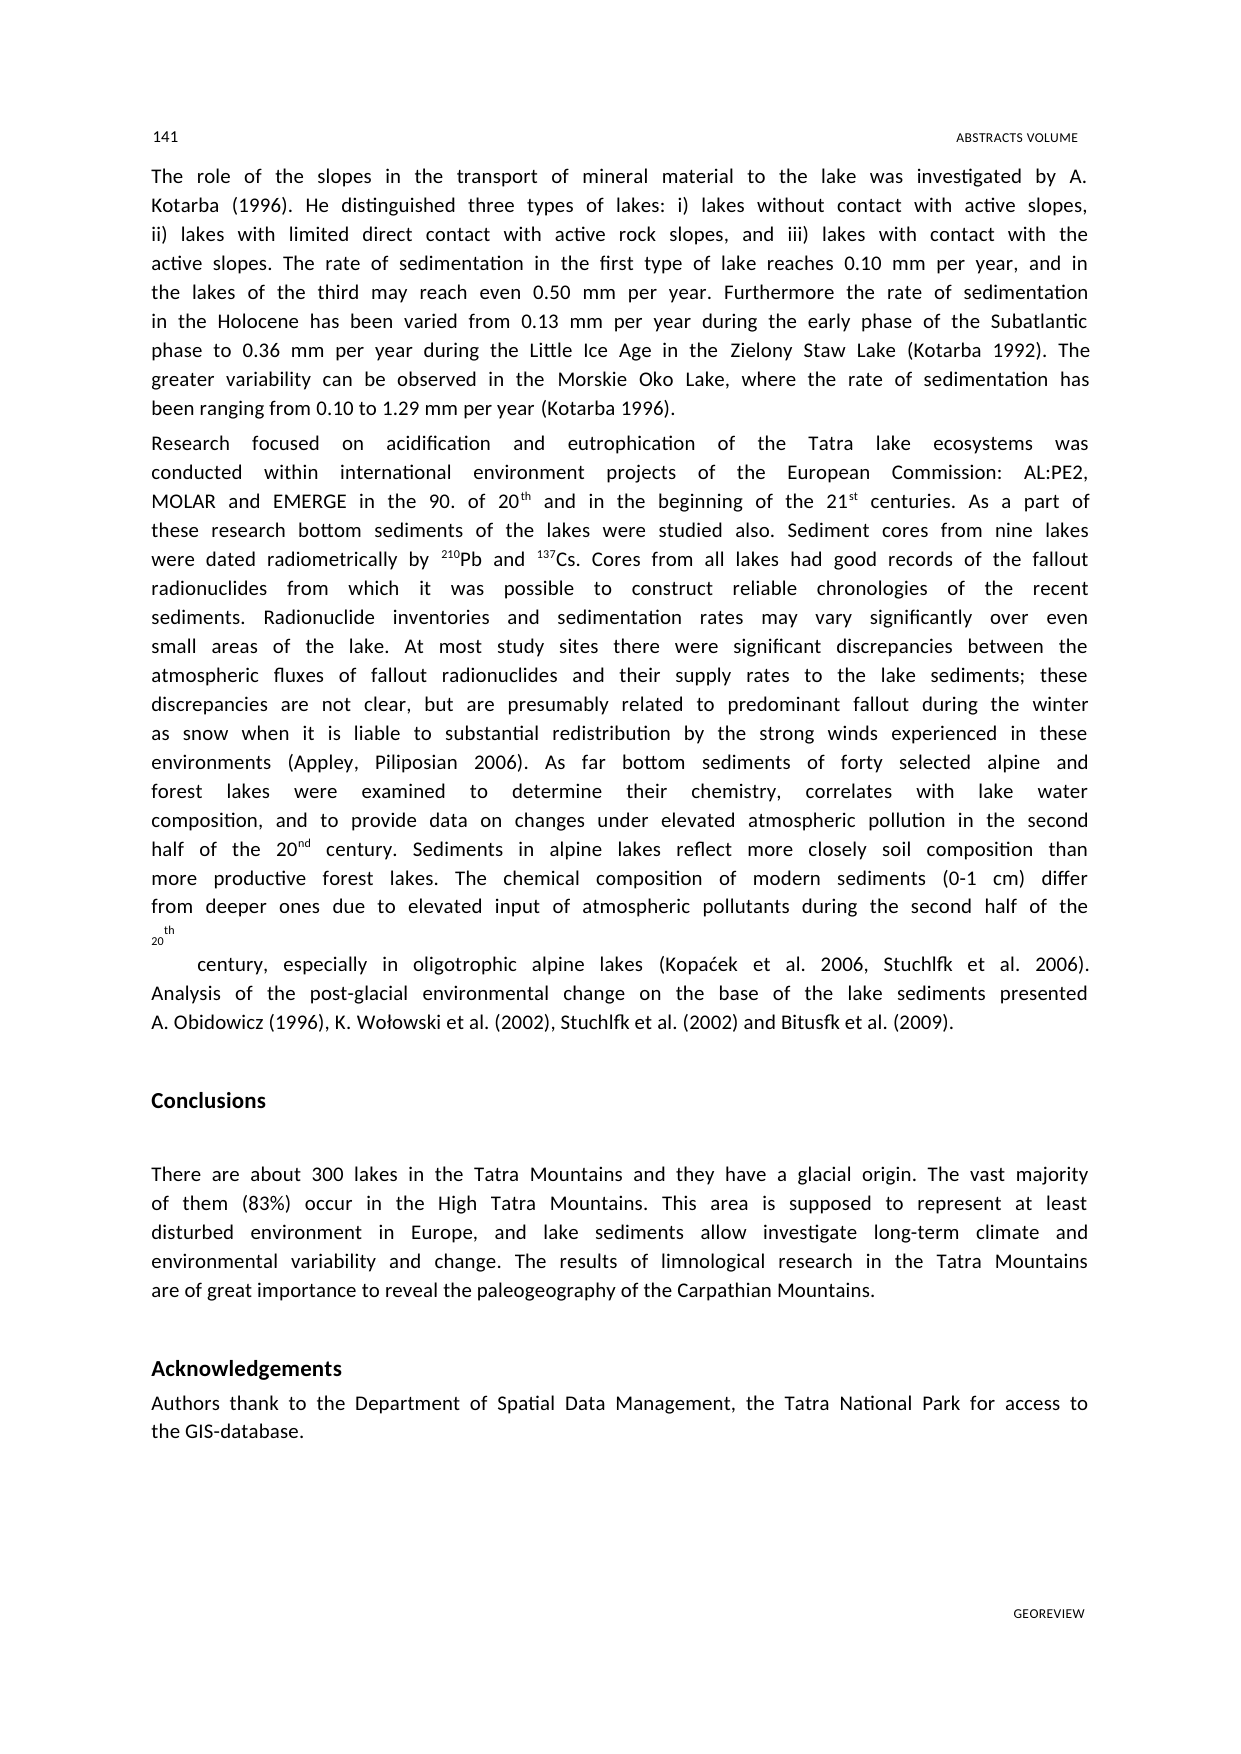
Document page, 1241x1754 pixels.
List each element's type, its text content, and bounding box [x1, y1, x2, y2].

text Authors thank to the Department of Spatial Data Management, the Tatra National Park for access to the GIS-database. [151, 1388, 1091, 1444]
text ABSTRACTS VOLUME [956, 131, 1078, 145]
text 141 [152, 129, 178, 146]
text The role of the slopes in the transport of mineral material to the lake was investigated by A. Kotarba (1996). He distinguished three types of lakes: i) lakes without contact with active slopes, ii) lakes with limited direct contact with active rock slopes, and iii) lakes with contact with the active slopes. The rate of sedimentation in the first type of lake reaches 0.10 mm per year, and in the lakes of the third may reach even 0.50 mm per year. Furthermore the rate of sedimentation in the Holocene has been varied from 0.13 mm per year during the early phase of the Subatlantic phase to 0.36 mm per year during the Little Ice Age in the Zielony Staw Lake (Kotarba 1992). The greater variability can be observed in the Morskie Oko Lake, where the rate of sedimentation has been ranging from 0.10 to 1.29 mm per year (Kotarba 1996). [151, 161, 1091, 421]
text century, especially in oligotrophic alpine lakes (Kopaćek et al. 2006, Stuchlfk et al. 2006). Analysis of the post-glacial environmental change on the base of the lake sediments presented A. Obidowicz (1996), K. Wołowski et al. (2002), Stuchlfk et al. (2002) and Bitusfk et al. (2009). [151, 949, 1091, 1036]
text Research focused on acidification and eutrophication of the Tatra lake ecosystems was conducted within international environment projects of the European Commission: AL:PE2, MOLAR and EMERGE in the 90. of 20th and in the beginning of the 21st centuries. As a part of these research bottom sediments of the lakes were studied also. Sediment cores from nine lakes were dated radiometrically by 210Pb and 137Cs. Cores from all lakes had good records of the fallout radionuclides from which it was possible to construct reliable chronologies of the recent sediments. Radionuclide inventories and sedimentation rates may vary significantly over even small areas of the lake. At most study sites there were significant discrepancies between the atmospheric fluxes of fallout radionuclides and their supply rates to the lake sediments; these discrepancies are not clear, but are presumably related to predominant fallout during the winter as snow when it is liable to substantial redistribution by the strong winds experienced in these environments (Appley, Piliposian 2006). As far bottom sediments of forty selected alpine and forest lakes were examined to determine their chemistry, correlates with lake water composition, and to provide data on changes under elevated atmospheric pollution in the second half of the 20nd century. Sediments in alpine lakes reflect more closely soil composition than more productive forest lakes. The chemical composition of modern sediments (0-1 cm) differ from deeper ones due to elevated input of atmospheric pollutants during the second half of the 20th [151, 427, 1091, 949]
text There are about 300 lakes in the Tatra Mountains and they have a glacial origin. The vast majority of them (83%) occur in the High Tatra Mountains. This area is supposed to represent at least disturbed environment in Europe, and lake sediments allow investigate long-term climate and environmental variability and change. The results of limnological research in the Tatra Mountains are of great importance to reveal the paleogeography of the Carpathian Mountains. [151, 1158, 1091, 1303]
text GEOREVIEW [1013, 1608, 1085, 1622]
subtitle Conclusions [151, 1090, 1095, 1113]
subtitle Acknowledgements [151, 1358, 1095, 1381]
